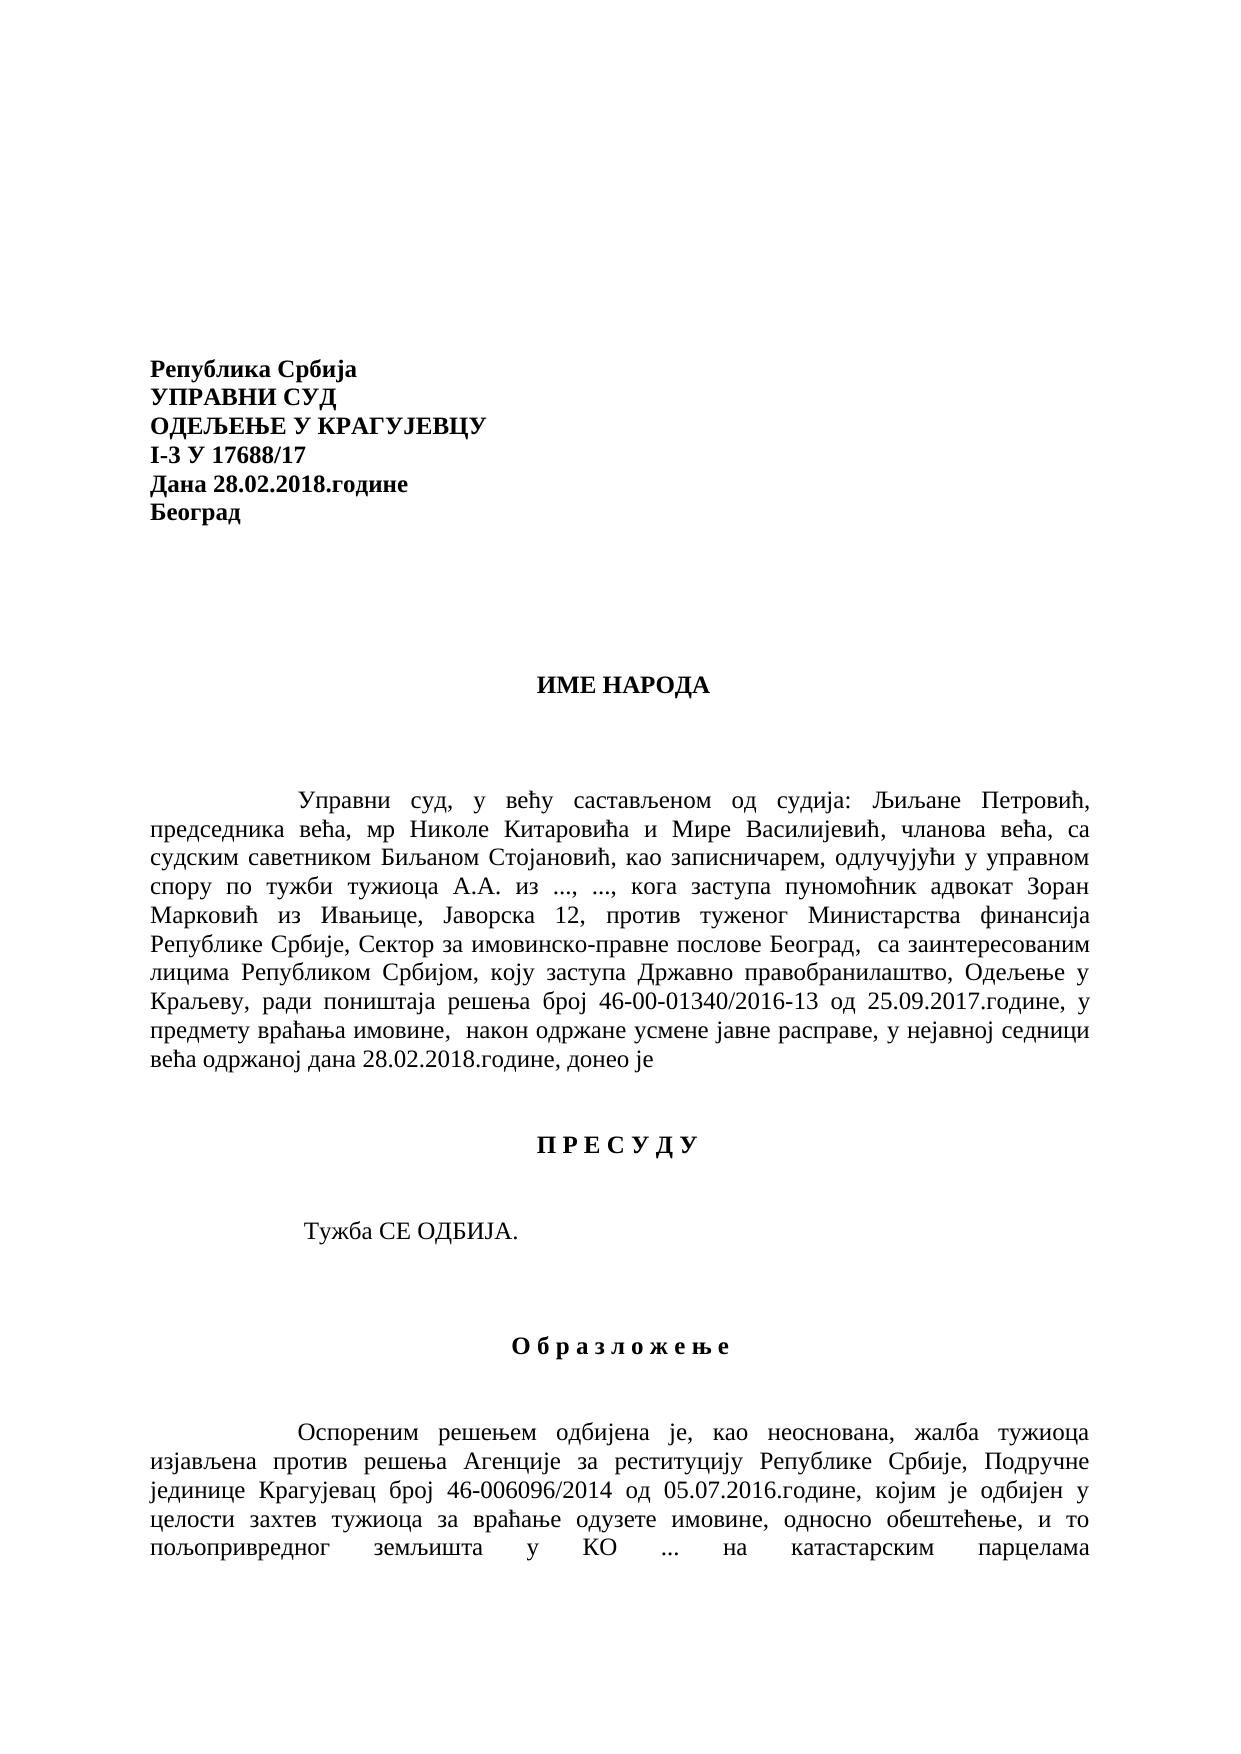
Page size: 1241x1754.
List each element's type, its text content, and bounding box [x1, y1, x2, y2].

text ОДEЉЕЊЕ У КРАГУЈЕВЦУ [150, 411, 1090, 440]
text Управни суд, у већу састављеном од судија: Љиљане Петровић, председника већа, мр Николе Китаровића и Мире Василијевић, чланова већа, са судским саветником Биљаном Стојановић, као записничарем, одлучујући у управном спору по тужби тужиоца А.А. из ..., ..., кога заступа пуномоћник адвокат Зоран Марковић из Ивањице, Јаворска 12, против туженог Министарства финансија Републике Србије, Сектор за имовинско-правне послове Београд, са заинтересованим лицима Републиком Србијом, коју заступа Државно правобранилаштво, Одељење у Краљеву, ради поништаја решења број 46-00-01340/2016-13 од 25.09.2017.године, у предмету враћања имовине, након одржане усмене јавне расправе, у нејавној седници већа одржаној дана 28.02.2018.године, донео је [150, 785, 1090, 1072]
text Дана 28.02.2018.године [150, 469, 1090, 497]
text ИМЕ НАРОДА [150, 670, 1090, 699]
text П Р Е С У Д У [150, 1130, 1090, 1159]
text Тужба СЕ ОДБИЈА. [150, 1216, 1090, 1245]
text УПРАВНИ СУД [150, 382, 1090, 411]
text Оспореним решењем одбијена је, као неоснована, жалба тужиоца изјављена против решења Агенције за реституцију Републике Србије, Подручне јединице Крагујевац број 46-006096/2014 од 05.07.2016.године, којим је одбијен у целости захтев тужиоца за враћање одузете имовине, односно обештећење, и то пољопривредног земљишта у КО ... на катастарским парцелама [150, 1417, 1090, 1561]
text О б р а з л о ж е њ е [150, 1331, 1090, 1360]
text I-3 У 17688/17 [150, 440, 1090, 469]
text Београд [150, 497, 1090, 526]
text Република Србија [150, 148, 1090, 382]
